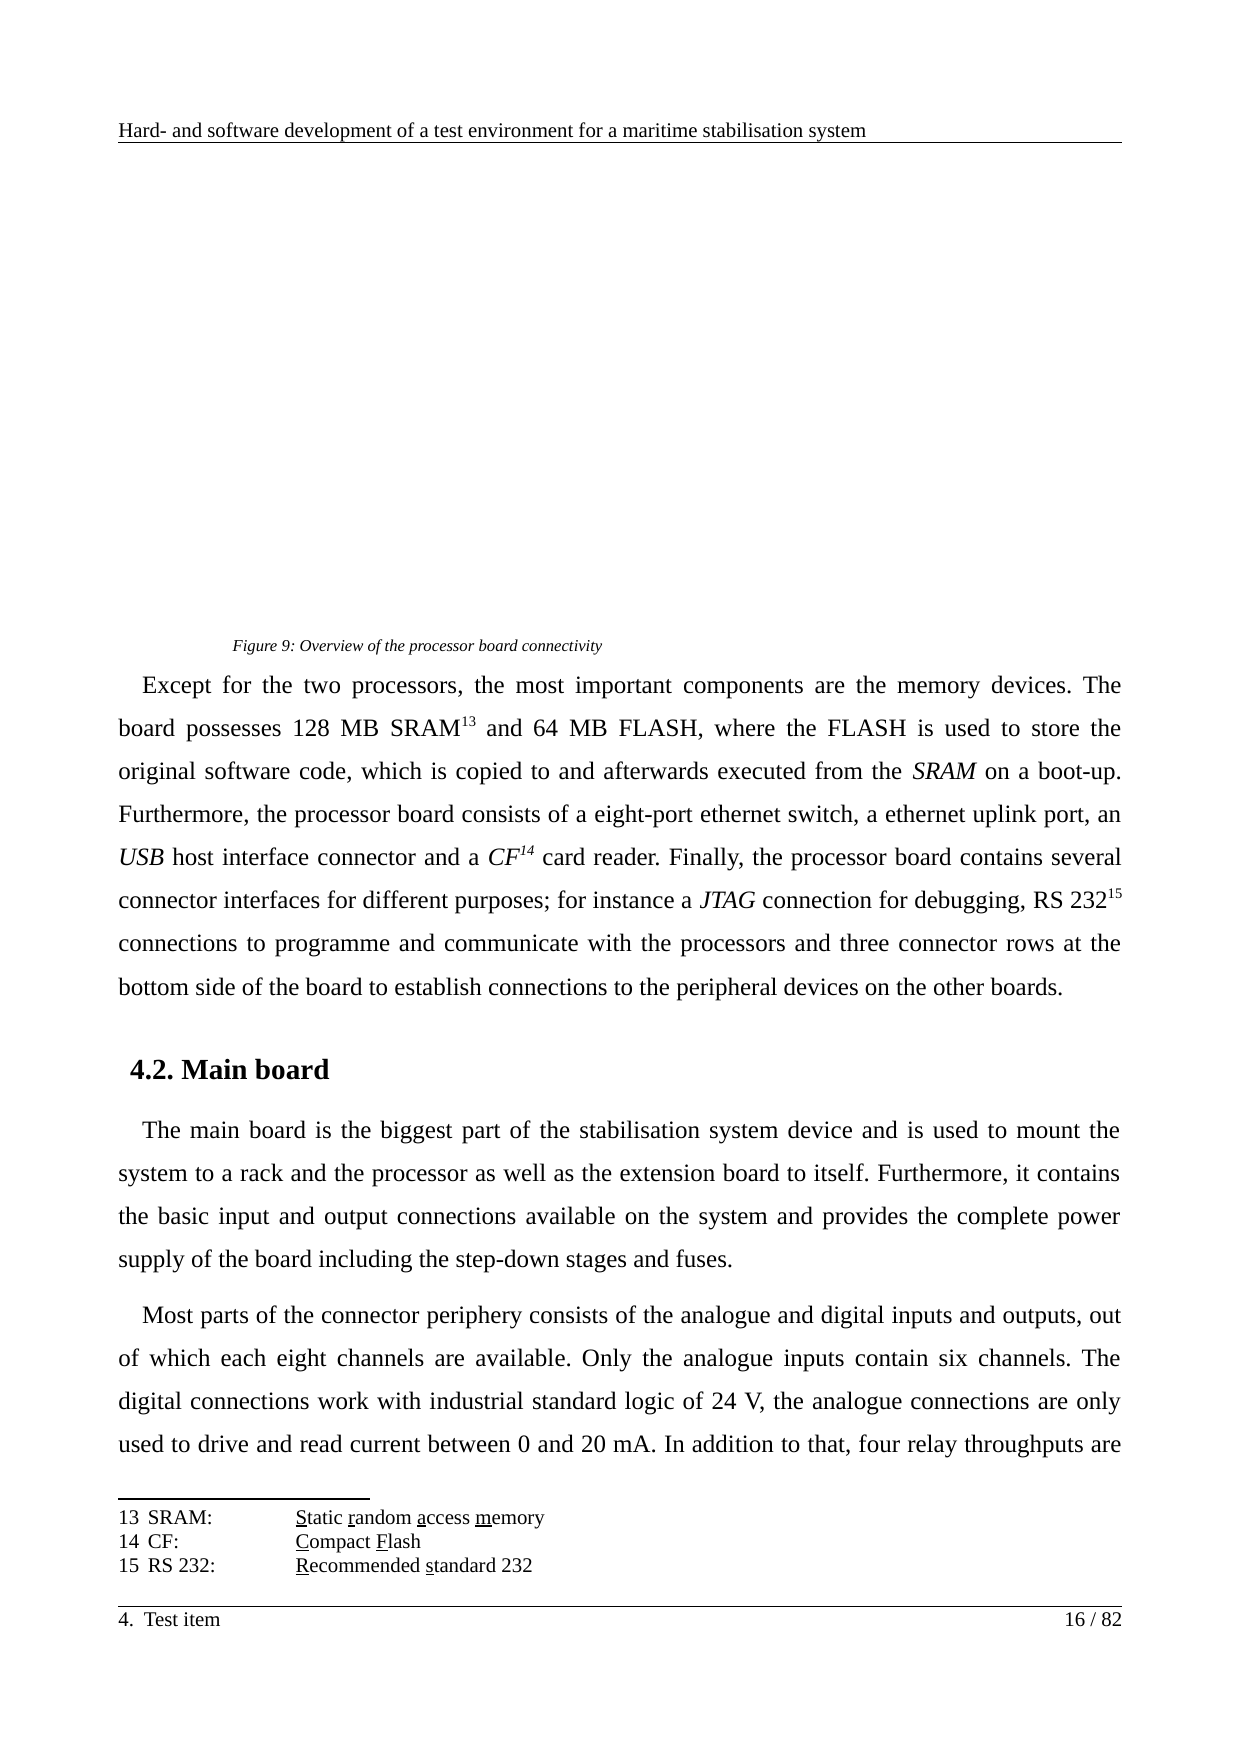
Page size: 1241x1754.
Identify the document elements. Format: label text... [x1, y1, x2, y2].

text The main board is the biggest part of the stabilisation system device and is used to mount the system to a rack and the processor as well as the extension board to itself. Furthermore, it contains the basic input and output connections available on the system and provides the complete power supply of the board including the step-down stages and fuses. [118, 1115, 1122, 1273]
text RS 232: Recommended standard 232 [118, 1553, 1122, 1577]
subtitle Main board [118, 1052, 1122, 1086]
text Figure 9: Overview of the processor board connectivity [232, 189, 1008, 655]
text SRAM: Static random access memory [118, 1505, 1122, 1529]
text CF: Compact Flash [118, 1529, 1122, 1553]
text Except for the two processors, the most important components are the memory devices. The board possesses 128 MB SRAM and 64 MB FLASH, where the FLASH is used to store the original software code, which is copied to and afterwards executed from the SRAM on a boot-up. Furthermore, the processor board consists of a eight-port ethernet switch, a ethernet uplink port, an USB host interface connector and a CF card reader. Finally, the processor board contains several connector interfaces for different purposes; for instance a JTAG connection for debugging, RS 232 connections to programme and communicate with the processors and three connector rows at the bottom side of the board to establish connections to the peripheral devices on the other boards. [118, 177, 1122, 1000]
text Most parts of the connector periphery consists of the analogue and digital inputs and outputs, out of which each eight channels are available. Only the analogue inputs contain six channels. The digital connections work with industrial standard logic of 24 V, the analogue connections are only used to drive and read current between 0 and 20 mA. In addition to that, four relay throughputs are [118, 1300, 1122, 1458]
